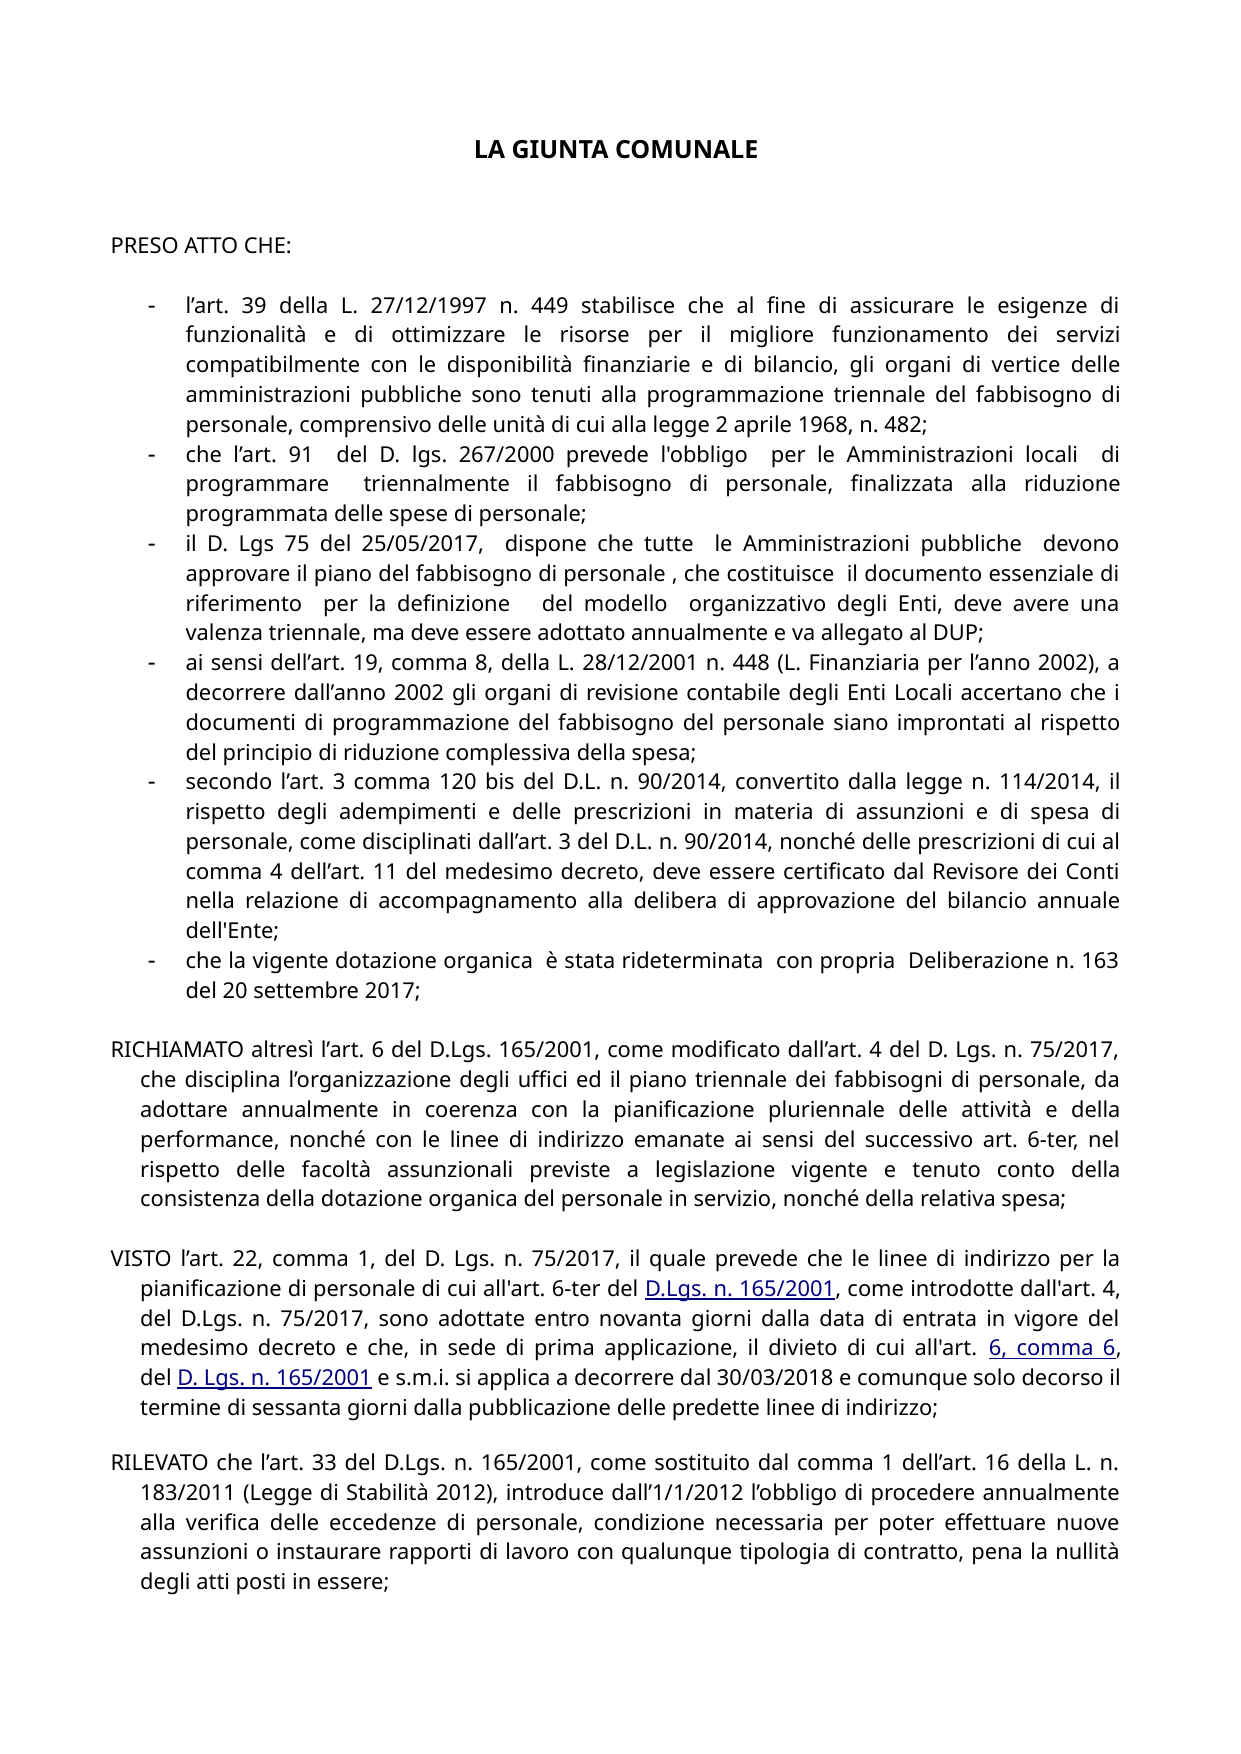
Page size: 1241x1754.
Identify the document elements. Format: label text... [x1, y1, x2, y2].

list che l’art. 91 del D. lgs. 267/2000 prevede l'obbligo per le Amministrazioni locali di programmare triennalmente il fabbisogno di personale, finalizzata alla riduzione programmata delle spese di personale; [148, 439, 1121, 528]
text PRESO ATTO CHE: [110, 230, 1121, 260]
list che la vigente dotazione organica è stata rideterminata con propria Deliberazione n. 163 del 20 settembre 2017; [148, 945, 1121, 1005]
text LA GIUNTA COMUNALE [110, 132, 1121, 166]
list ai sensi dell’art. 19, comma 8, della L. 28/12/2001 n. 448 (L. Finanziaria per l’anno 2002), a decorrere dall’anno 2002 gli organi di revisione contabile degli Enti Locali accertano che i documenti di programmazione del fabbisogno del personale siano improntati al rispetto del principio di riduzione complessiva della spesa; [148, 647, 1121, 766]
list il D. Lgs 75 del 25/05/2017, dispone che tutte le Amministrazioni pubbliche devono approvare il piano del fabbisogno di personale , che costituisce il documento essenziale di riferimento per la definizione del modello organizzativo degli Enti, deve avere una valenza triennale, ma deve essere adottato annualmente e va allegato al DUP; [148, 528, 1121, 647]
text RILEVATO che l’art. 33 del D.Lgs. n. 165/2001, come sostituito dal comma 1 dell’art. 16 della L. n. 183/2011 (Legge di Stabilità 2012), introduce dall’1/1/2012 l’obbligo di procedere annualmente alla verifica delle eccedenze di personale, condizione necessaria per poter effettuare nuove assunzioni o instaurare rapporti di lavoro con qualunque tipologia di contratto, pena la nullità degli atti posti in essere; [110, 1447, 1121, 1596]
list secondo l’art. 3 comma 120 bis del D.L. n. 90/2014, convertito dalla legge n. 114/2014, il rispetto degli adempimenti e delle prescrizioni in materia di assunzioni e di spesa di personale, come disciplinati dall’art. 3 del D.L. n. 90/2014, nonché delle prescrizioni di cui al comma 4 dell’art. 11 del medesimo decreto, deve essere certificato dal Revisore dei Conti nella relazione di accompagnamento alla delibera di approvazione del bilancio annuale dell'Ente; [148, 766, 1121, 945]
text RICHIAMATO altresì l’art. 6 del D.Lgs. 165/2001, come modificato dall’art. 4 del D. Lgs. n. 75/2017, che disciplina l’organizzazione degli uffici ed il piano triennale dei fabbisogni di personale, da adottare annualmente in coerenza con la pianificazione pluriennale delle attività e della performance, nonché con le linee di indirizzo emanate ai sensi del successivo art. 6-ter, nel rispetto delle facoltà assunzionali previste a legislazione vigente e tenuto conto della consistenza della dotazione organica del personale in servizio, nonché della relativa spesa; [110, 1034, 1121, 1213]
list l’art. 39 della L. 27/12/1997 n. 449 stabilisce che al fine di assicurare le esigenze di funzionalità e di ottimizzare le risorse per il migliore funzionamento dei servizi compatibilmente con le disponibilità finanziarie e di bilancio, gli organi di vertice delle amministrazioni pubbliche sono tenuti alla programmazione triennale del fabbisogno di personale, comprensivo delle unità di cui alla legge 2 aprile 1968, n. 482; [148, 290, 1121, 439]
text VISTO l’art. 22, comma 1, del D. Lgs. n. 75/2017, il quale prevede che le linee di indirizzo per la pianificazione di personale di cui all'art. 6-ter del D.Lgs. n. 165/2001, come introdotte dall'art. 4, del D.Lgs. n. 75/2017, sono adottate entro novanta giorni dalla data di entrata in vigore del medesimo decreto e che, in sede di prima applicazione, il divieto di cui all'art. 6, comma 6, del D. Lgs. n. 165/2001 e s.m.i. si applica a decorrere dal 30/03/2018 e comunque solo decorso il termine di sessanta giorni dalla pubblicazione delle predette linee di indirizzo; [110, 1243, 1121, 1422]
